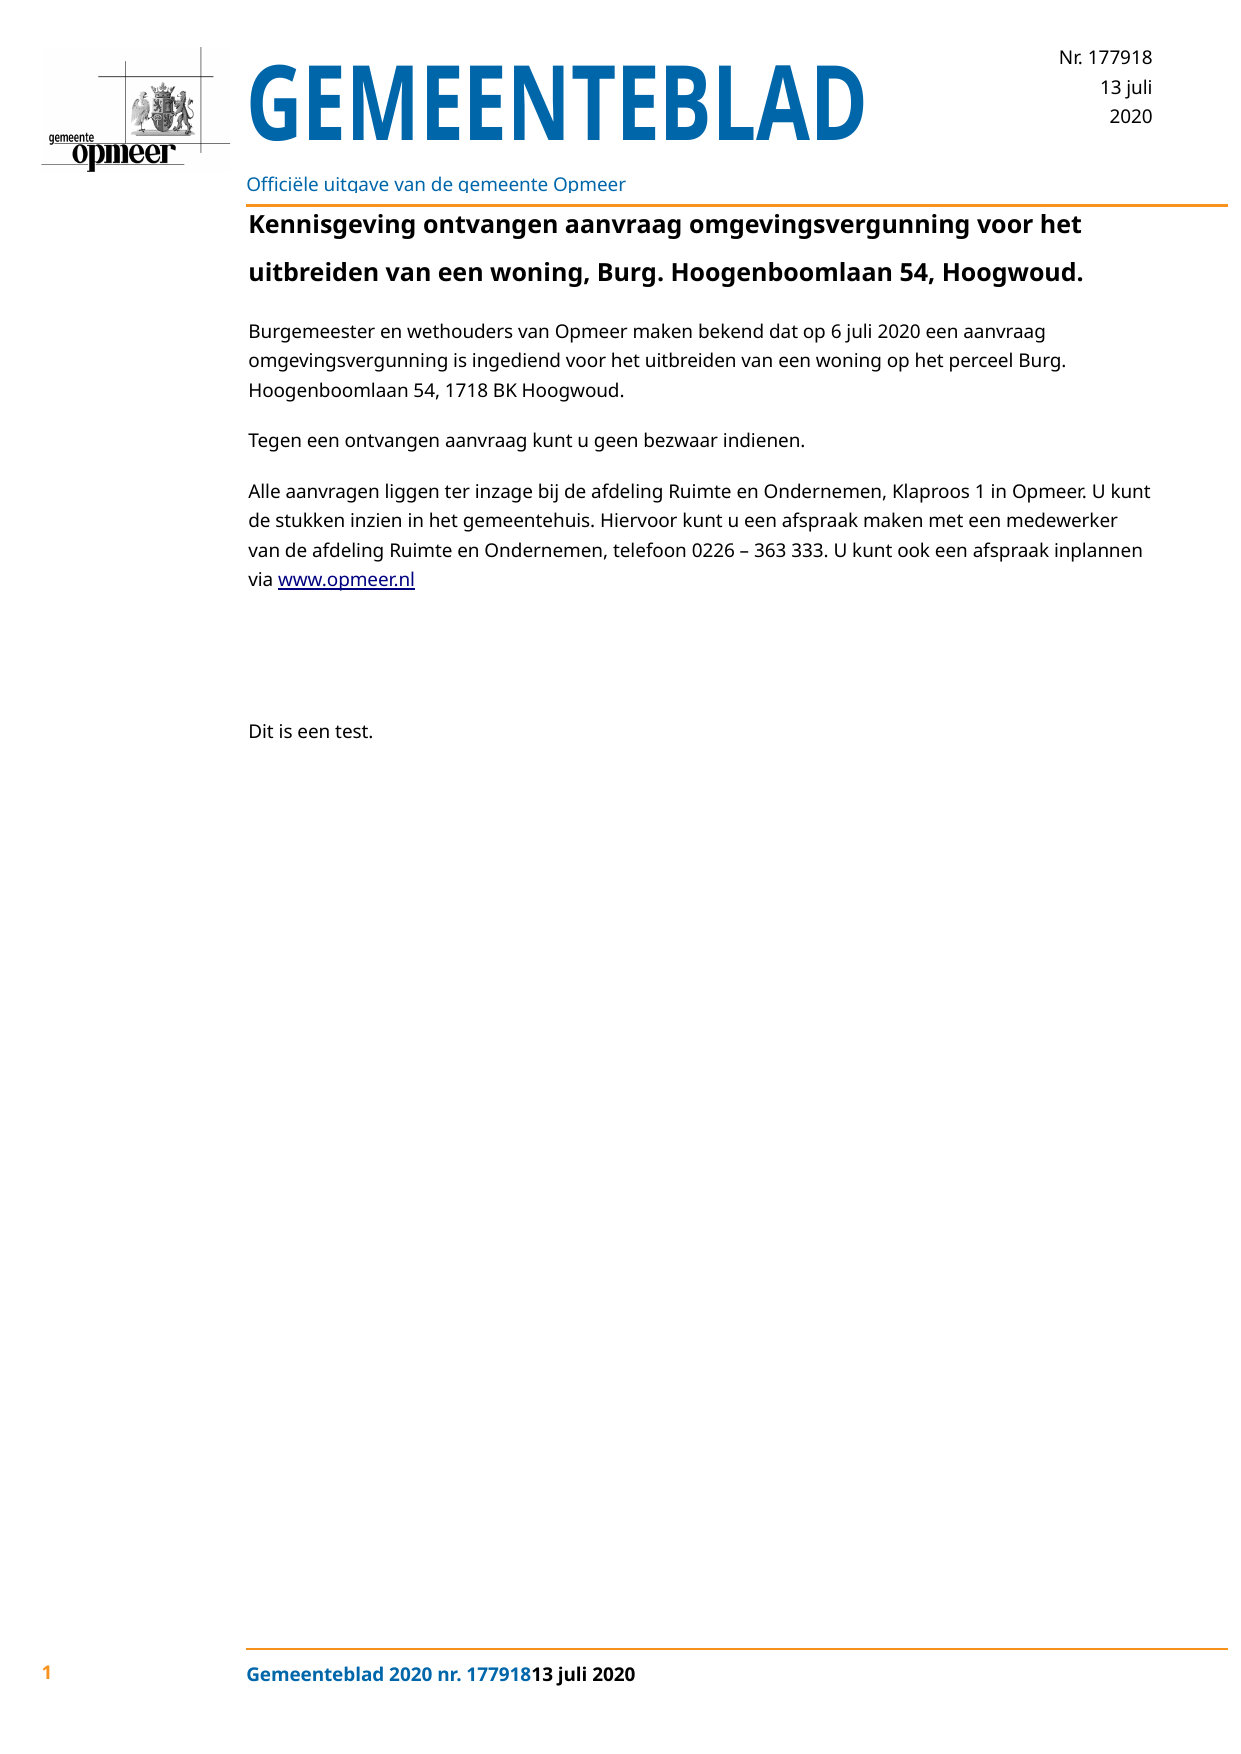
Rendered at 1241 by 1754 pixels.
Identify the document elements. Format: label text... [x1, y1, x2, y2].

text Burgemeester en wethouders van Opmeer maken bekend dat op 6 juli 2020 een aanvraag omgevingsvergunning is ingediend voor het uitbreiden van een woning op het perceel Burg. Hoogenboomlaan 54, 1718 BK Hoogwoud. [248, 318, 1152, 403]
picture [41, 47, 231, 172]
text Kennisgeving ontvangen aanvraag omgevingsvergunning voor het uitbreiden van een woning, Burg. Hoogenboomlaan 54, Hoogwoud. [248, 207, 1152, 288]
text Tegen een ontvangen aanvraag kunt u geen bezwaar indienen. [248, 427, 1152, 453]
text Alle aanvragen liggen ter inzage bij de afdeling Ruimte en Ondernemen, Klaproos 1 in Opmeer. U kunt de stukken inzien in het gemeentehuis. Hiervoor kunt u een afspraak maken met een medewerker van de afdeling Ruimte en Ondernemen, telefoon 0226 – 363 333. U kunt ook een afspraak inplannen via www.opmeer.nl [248, 478, 1152, 592]
text Dit is een test. [248, 718, 1152, 744]
